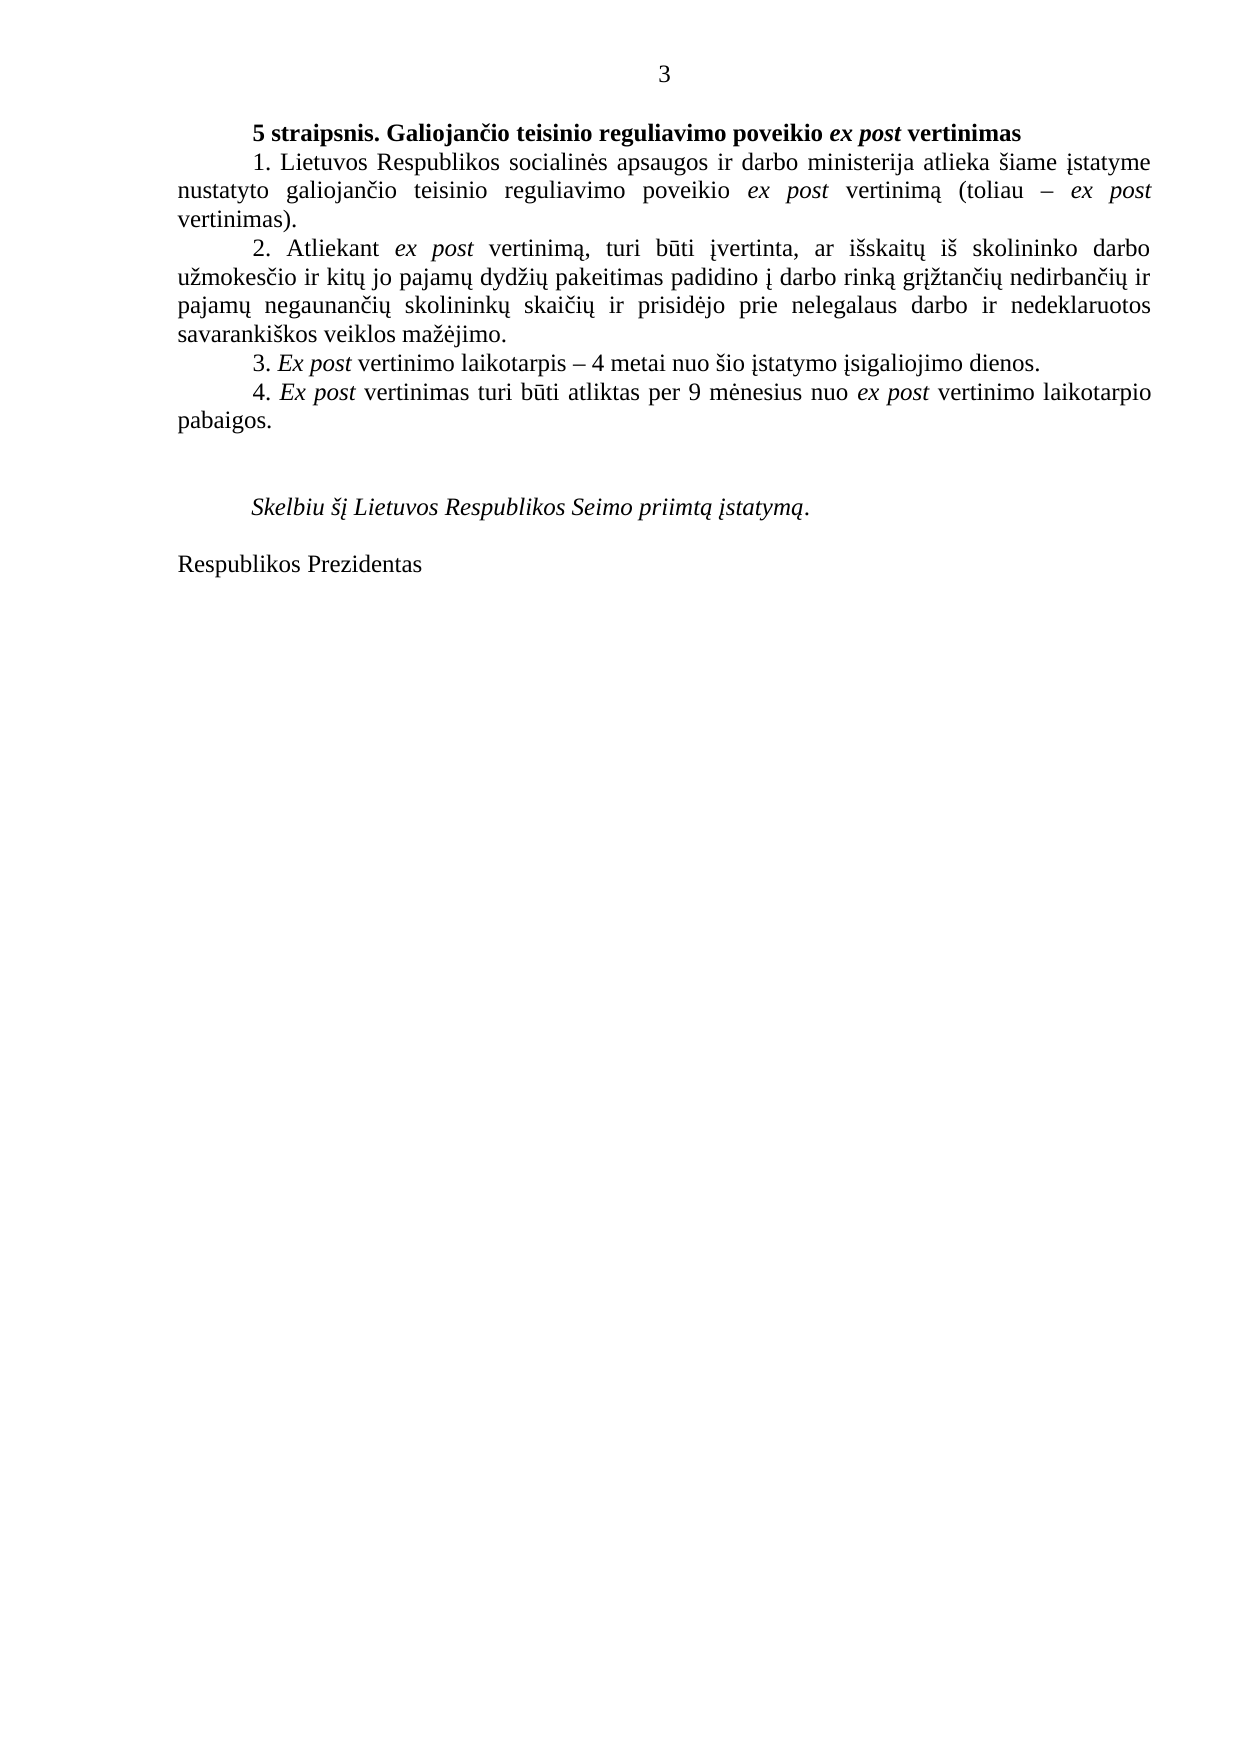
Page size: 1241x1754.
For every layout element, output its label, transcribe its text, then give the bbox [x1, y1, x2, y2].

text Skelbiu šį Lietuvos Respublikos Seimo priimtą įstatymą. [177, 492, 1152, 521]
text 2. Atliekant ex post vertinimą, turi būti įvertinta, ar išskaitų iš skolininko darbo užmokesčio ir kitų jo pajamų dydžių pakeitimas padidino į darbo rinką grįžtančių nedirbančių ir pajamų negaunančių skolininkų skaičių ir prisidėjo prie nelegalaus darbo ir nedeklaruotos savarankiškos veiklos mažėjimo. [177, 233, 1152, 348]
text Respublikos Prezidentas [177, 549, 1152, 578]
text 5 straipsnis. Galiojančio teisinio reguliavimo poveikio ex post vertinimas [252, 118, 1152, 147]
text 1. Lietuvos Respublikos socialinės apsaugos ir darbo ministerija atlieka šiame įstatyme nustatyto galiojančio teisinio reguliavimo poveikio ex post vertinimą (toliau – ex post vertinimas). [177, 147, 1152, 233]
text 3. Ex post vertinimo laikotarpis – 4 metai nuo šio įstatymo įsigaliojimo dienos. [177, 348, 1152, 377]
text 4. Ex post vertinimas turi būti atliktas per 9 mėnesius nuo ex post vertinimo laikotarpio pabaigos. [177, 377, 1152, 434]
